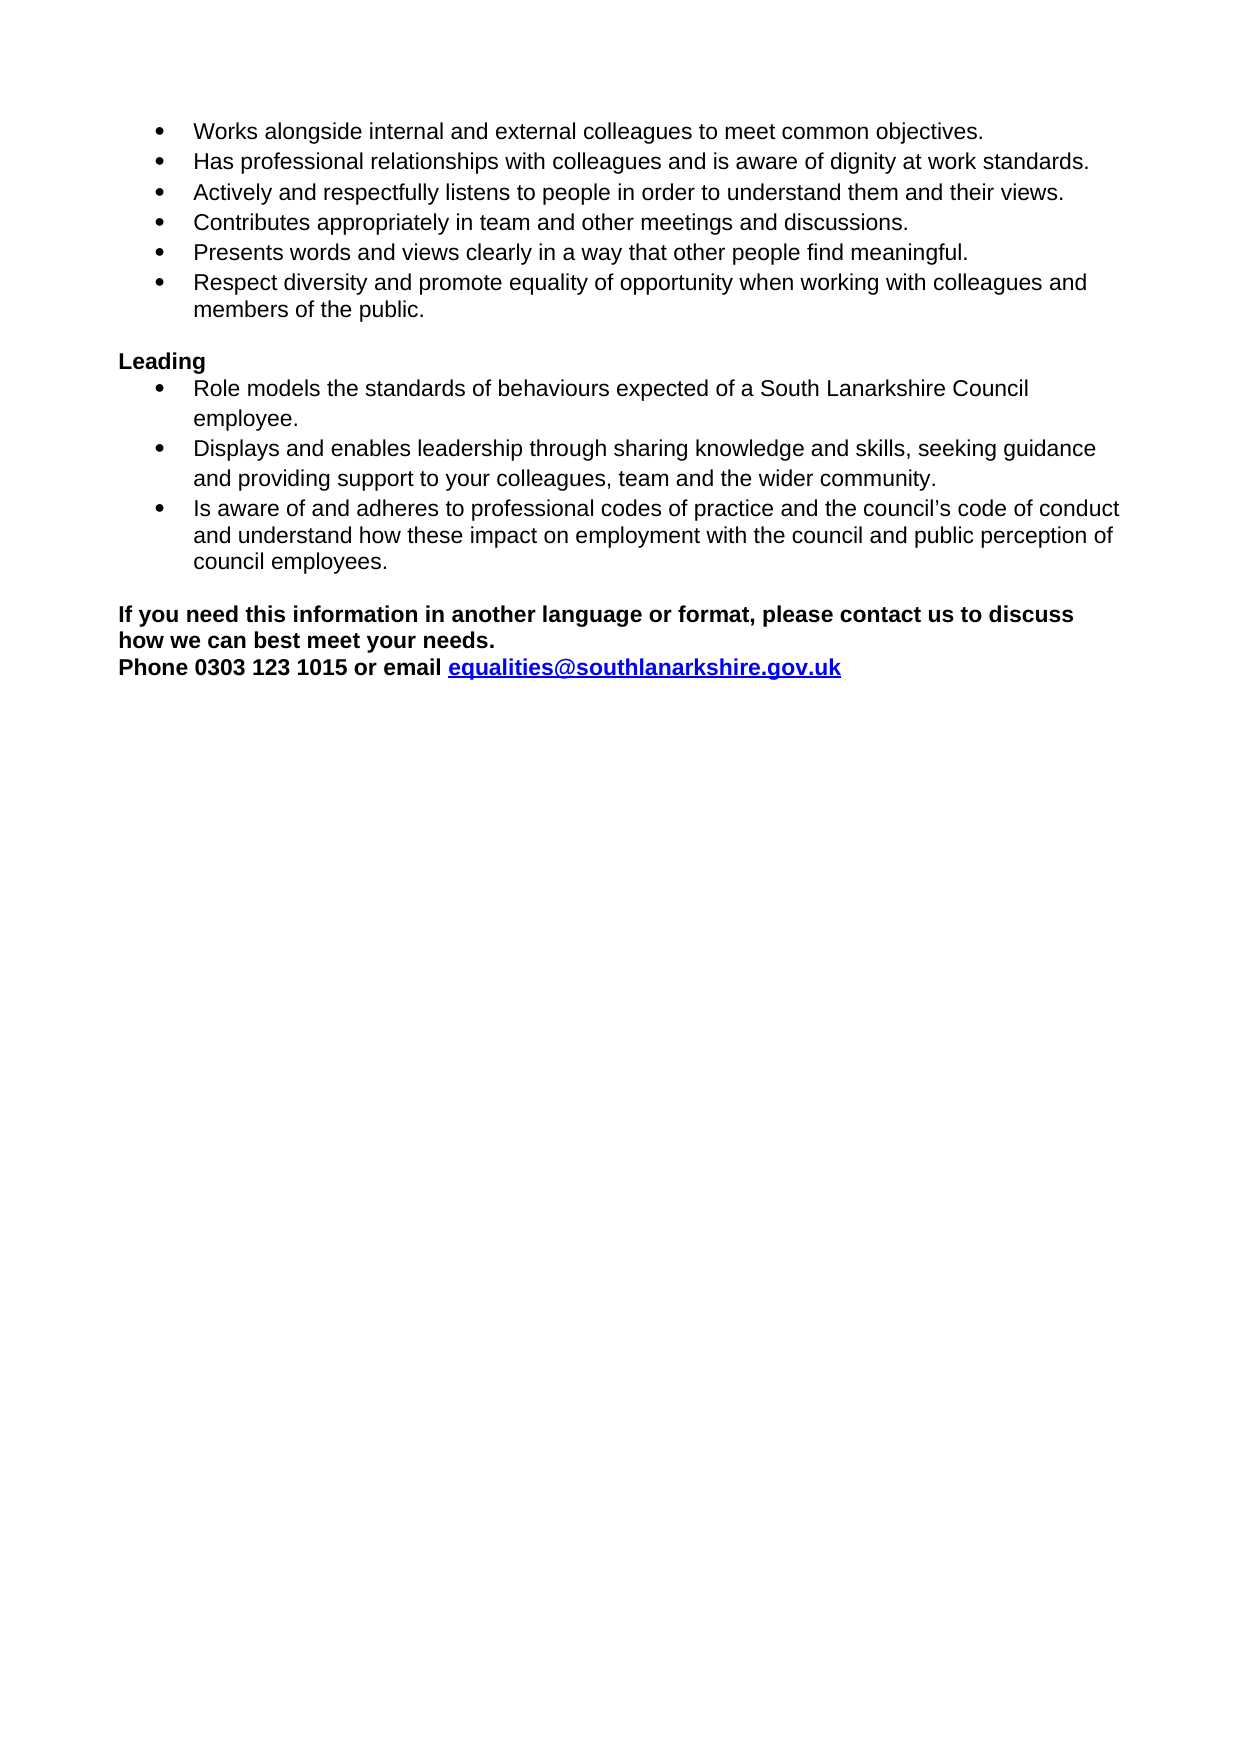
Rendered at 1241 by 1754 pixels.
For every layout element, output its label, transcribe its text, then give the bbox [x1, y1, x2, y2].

text Leading [118, 348, 1122, 374]
list Contributes appropriately in team and other meetings and discussions. [156, 209, 1122, 235]
list Displays and enables leadership through sharing knowledge and skills, seeking guidance and providing support to your colleagues, team and the wider community. [156, 435, 1122, 492]
list Works alongside internal and external colleagues to meet common objectives. [156, 118, 1122, 144]
text If you need this information in another language or format, please contact us to discuss how we can best meet your needs. [118, 601, 1122, 653]
list Role models the standards of behaviours expected of a South Lanarkshire Council employee. [156, 374, 1122, 431]
list Presents words and views clearly in a way that other people find meaningful. [156, 239, 1122, 265]
list Respect diversity and promote equality of opportunity when working with colleagues and members of the public. [156, 269, 1122, 322]
list Is aware of and adheres to professional codes of practice and the council’s code of conduct and understand how these impact on employment with the council and public perception of council employees. [156, 495, 1122, 574]
list Has professional relationships with colleagues and is aware of dignity at work standards. [156, 148, 1122, 175]
text Phone 0303 123 1015 or email equalities@southlanarkshire.gov.uk [118, 653, 1122, 680]
list Actively and respectfully listens to people in order to understand them and their views. [156, 178, 1122, 205]
